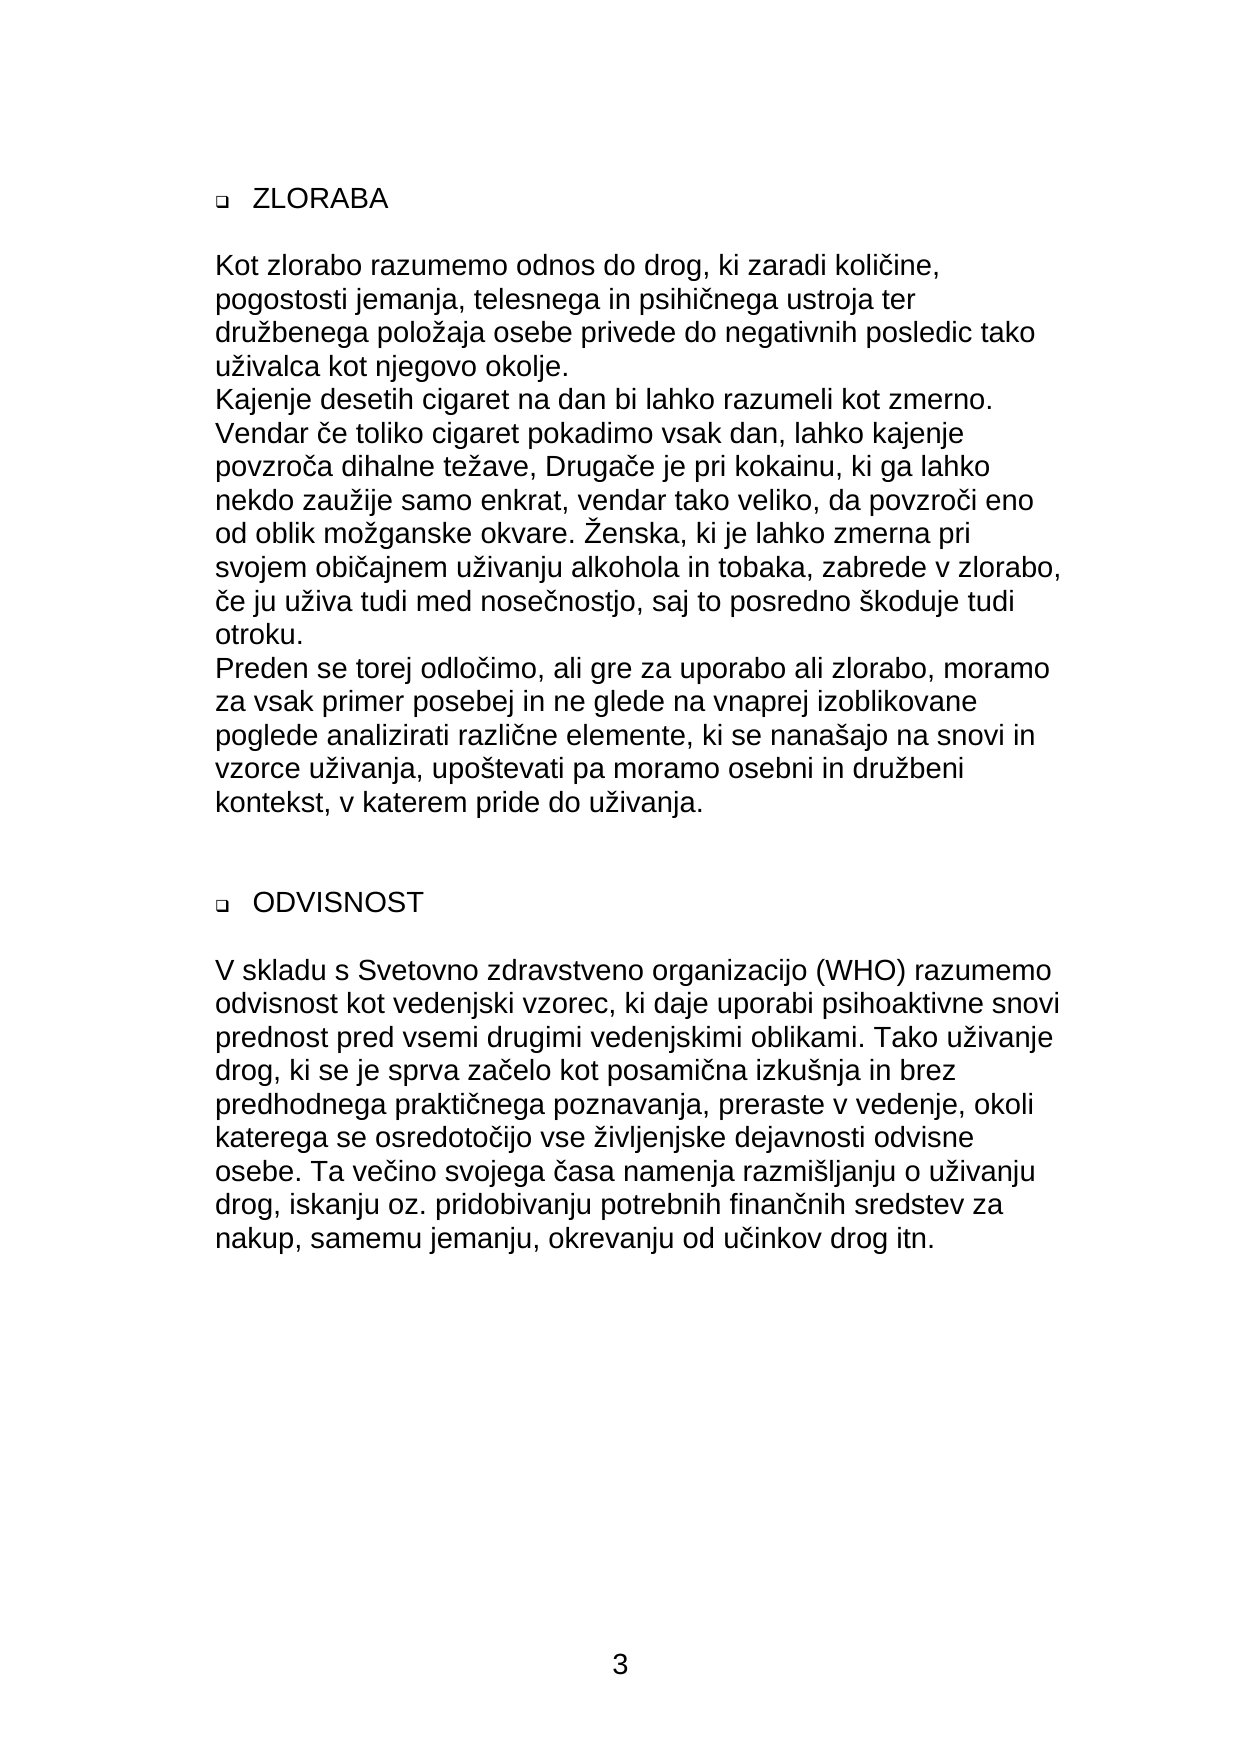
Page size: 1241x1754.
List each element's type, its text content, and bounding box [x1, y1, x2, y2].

text Kajenje desetih cigaret na dan bi lahko razumeli kot zmerno. Vendar če toliko cigaret pokadimo vsak dan, lahko kajenje povzroča dihalne težave, Drugače je pri kokainu, ki ga lahko nekdo zaužije samo enkrat, vendar tako veliko, da povzroči eno od oblik možganske okvare. Ženska, ki je lahko zmerna pri svojem običajnem uživanju alkohola in tobaka, zabrede v zlorabo, če ju uživa tudi med nosečnostjo, saj to posredno škoduje tudi otroku. [215, 382, 1063, 651]
text Kot zlorabo razumemo odnos do drog, ki zaradi količine, pogostosti jemanja, telesnega in psihičnega ustroja ter družbenega položaja osebe privede do negativnih posledic tako uživalca kot njegovo okolje. [215, 248, 1063, 382]
list ODVISNOST [215, 886, 1063, 919]
text Preden se torej odločimo, ali gre za uporabo ali zlorabo, moramo za vsak primer posebej in ne glede na vnaprej izoblikovane poglede analizirati različne elemente, ki se nanašajo na snovi in vzorce uživanja, upoštevati pa moramo osebni in družbeni kontekst, v katerem pride do uživanja. [215, 651, 1063, 818]
list ZLORABA [215, 181, 1063, 215]
text V skladu s Svetovno zdravstveno organizacijo (WHO) razumemo odvisnost kot vedenjski vzorec, ki daje uporabi psihoaktivne snovi prednost pred vsemi drugimi vedenjskimi oblikami. Tako uživanje drog, ki se je sprva začelo kot posamična izkušnja in brez predhodnega praktičnega poznavanja, preraste v vedenje, okoli katerega se osredotočijo vse življenjske dejavnosti odvisne osebe. Ta večino svojega časa namenja razmišljanju o uživanju drog, iskanju oz. pridobivanju potrebnih finančnih sredstev za nakup, samemu jemanju, okrevanju od učinkov drog itn. [215, 953, 1063, 1254]
